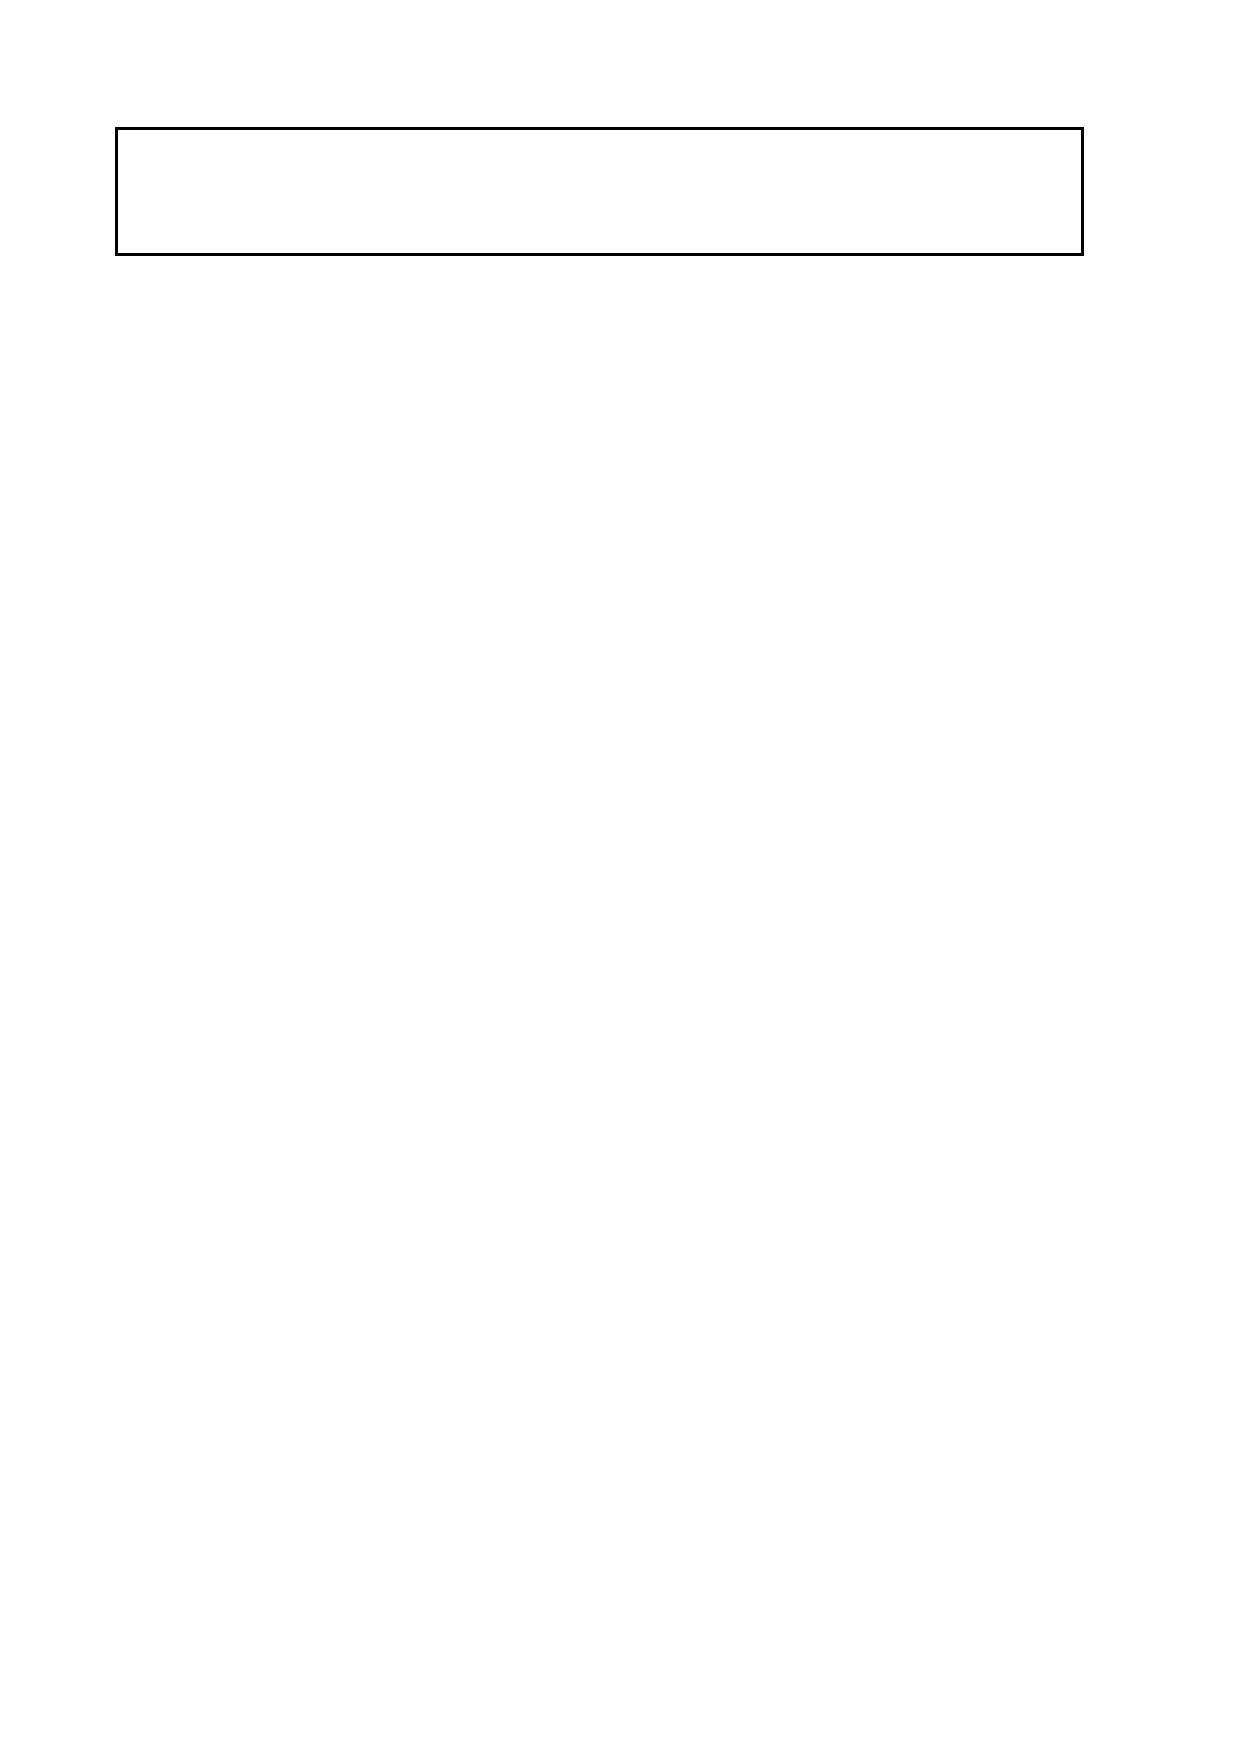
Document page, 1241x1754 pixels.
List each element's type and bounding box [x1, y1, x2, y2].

table_header [118, 130, 1081, 252]
